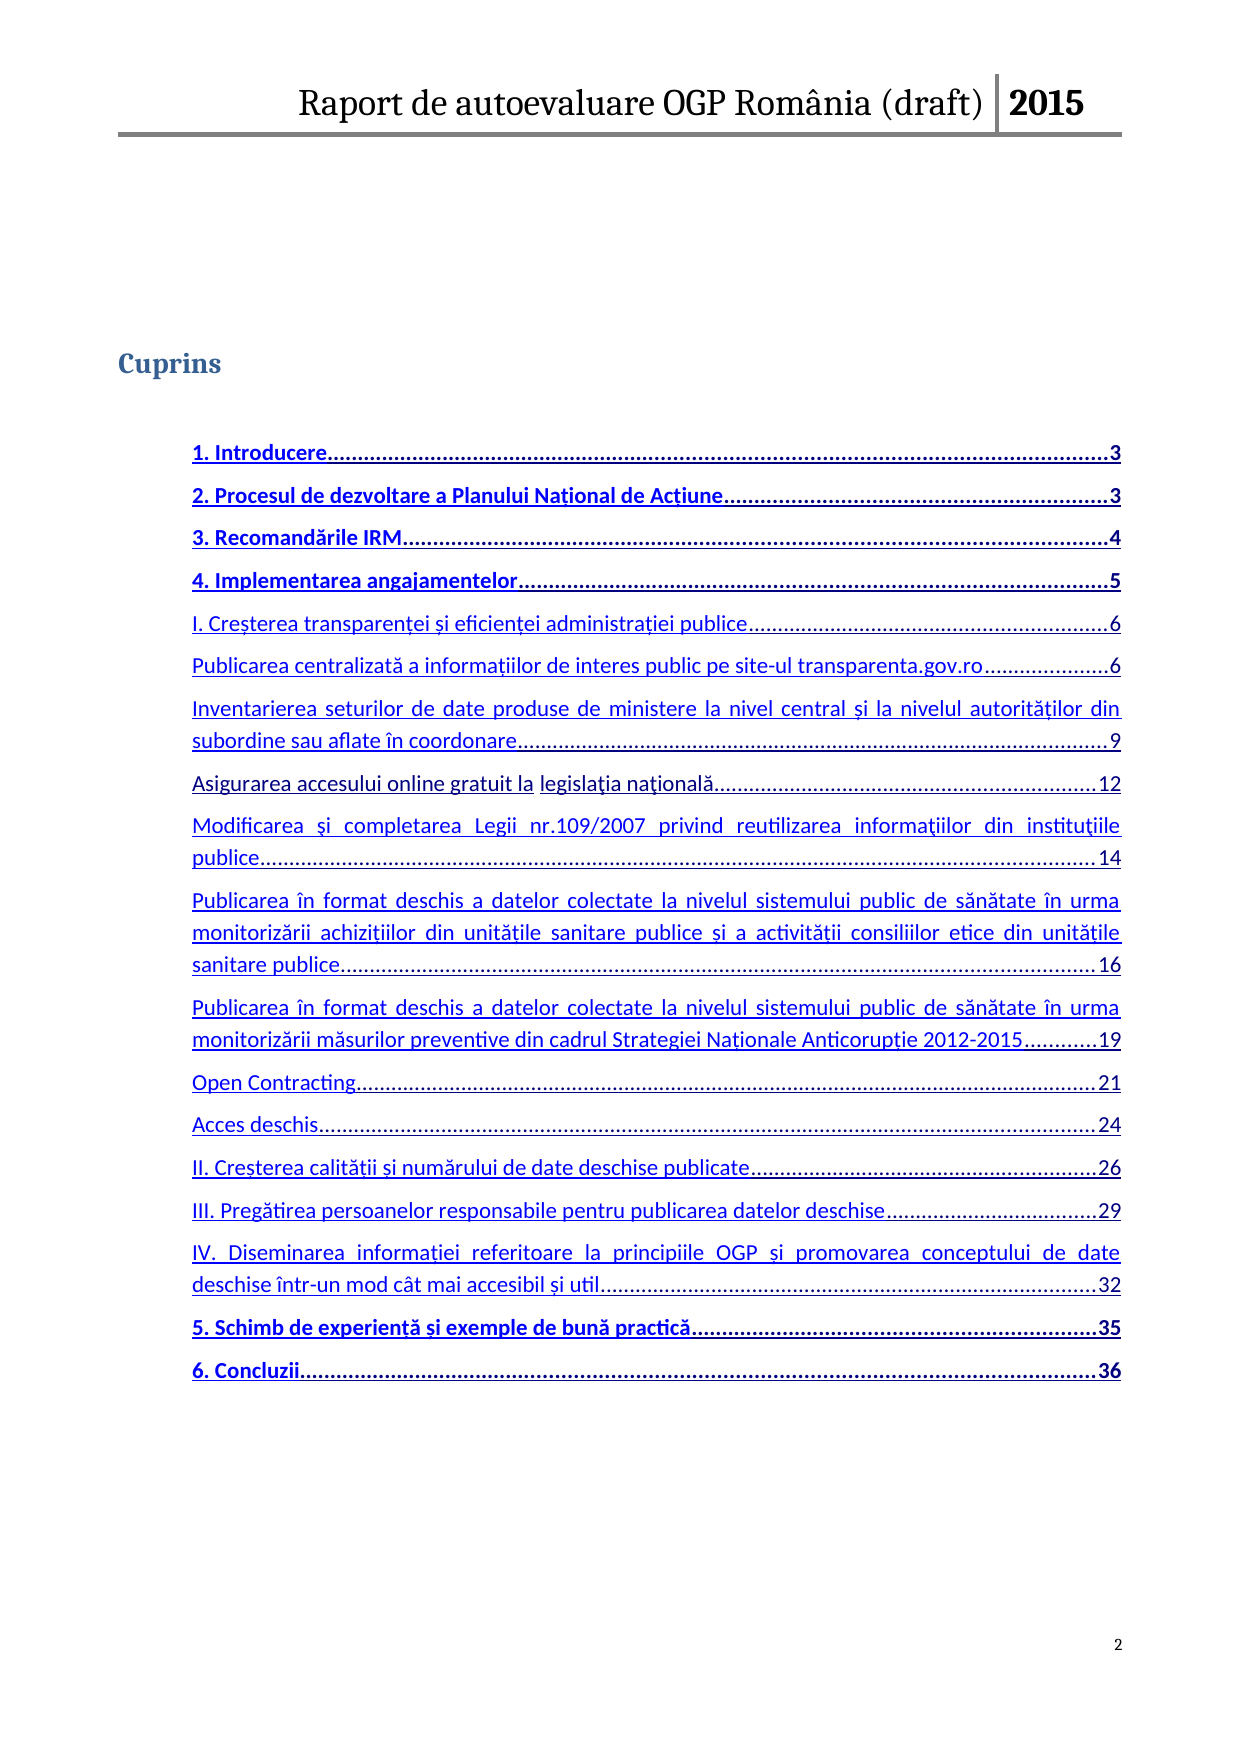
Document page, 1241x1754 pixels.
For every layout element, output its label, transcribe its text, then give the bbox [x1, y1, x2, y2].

text Publicarea în format deschis a datelor colectate la nivelul sistemului public de sănătate în urma monitorizării măsurilor preventive din cadrul Strategiei Naționale Anticorupție 2012-2015 19 [192, 993, 1122, 1053]
text Inventarierea seturilor de date produse de ministere la nivel central și la nivelul autorităților din subordine sau aflate în coordonare 9 [192, 719, 1122, 754]
text Asigurarea accesului online gratuit la legislaţia naţională 12 [192, 769, 1122, 797]
text 1. Introducere 3 [192, 438, 1122, 466]
text 6. Concluzii 36 [192, 1356, 1122, 1384]
text Acces deschis 24 [192, 1111, 1122, 1138]
text Publicarea centralizată a informațiilor de interes public pe site-ul transparenta.gov.ro 6 [192, 651, 1122, 679]
text IV. Diseminarea informației referitoare la principiile OGP și promovarea conceptului de date deschise într-un mod cât mai accesibil și util 32 [192, 1238, 1122, 1298]
text Publicarea în format deschis a datelor colectate la nivelul sistemului public de sănătate în urma monitorizării achizițiilor din unitățile sanitare publice și a activității consiliilor etice din unitățile sanitare publice 16 [192, 886, 1122, 942]
text Modificarea şi completarea Legii nr.109/2007 privind reutilizarea informaţiilor din instituţiile publice 14 [192, 811, 1122, 836]
text 3. Recomandările IRM 4 [192, 523, 1122, 552]
subtitle Cuprins [118, 347, 1122, 380]
text II. Creșterea calității și numărului de date deschise publicate 26 [192, 1153, 1122, 1181]
text 2. Procesul de dezvoltare a Planului Național de Acțiune 3 [192, 481, 1122, 509]
text I. Creșterea transparenței și eficienței administrației publice 6 [192, 609, 1122, 637]
text Modificarea şi completarea Legii nr.109/2007 privind reutilizarea informaţiilor din instituţiile publice 14 [192, 837, 1122, 872]
text III. Pregătirea persoanelor responsabile pentru publicarea datelor deschise 29 [192, 1196, 1122, 1224]
text Inventarierea seturilor de date produse de ministere la nivel central și la nivelul autorităților din subordine sau aflate în coordonare 9 [192, 694, 1122, 718]
text Publicarea în format deschis a datelor colectate la nivelul sistemului public de sănătate în urma monitorizării achizițiilor din unitățile sanitare publice și a activității consiliilor etice din unitățile sanitare publice 16 [192, 944, 1122, 978]
text 4. Implementarea angajamentelor 5 [192, 566, 1122, 594]
text Open Contracting 21 [192, 1068, 1122, 1096]
text 5. Schimb de experiență și exemple de bună practică 35 [192, 1313, 1122, 1341]
